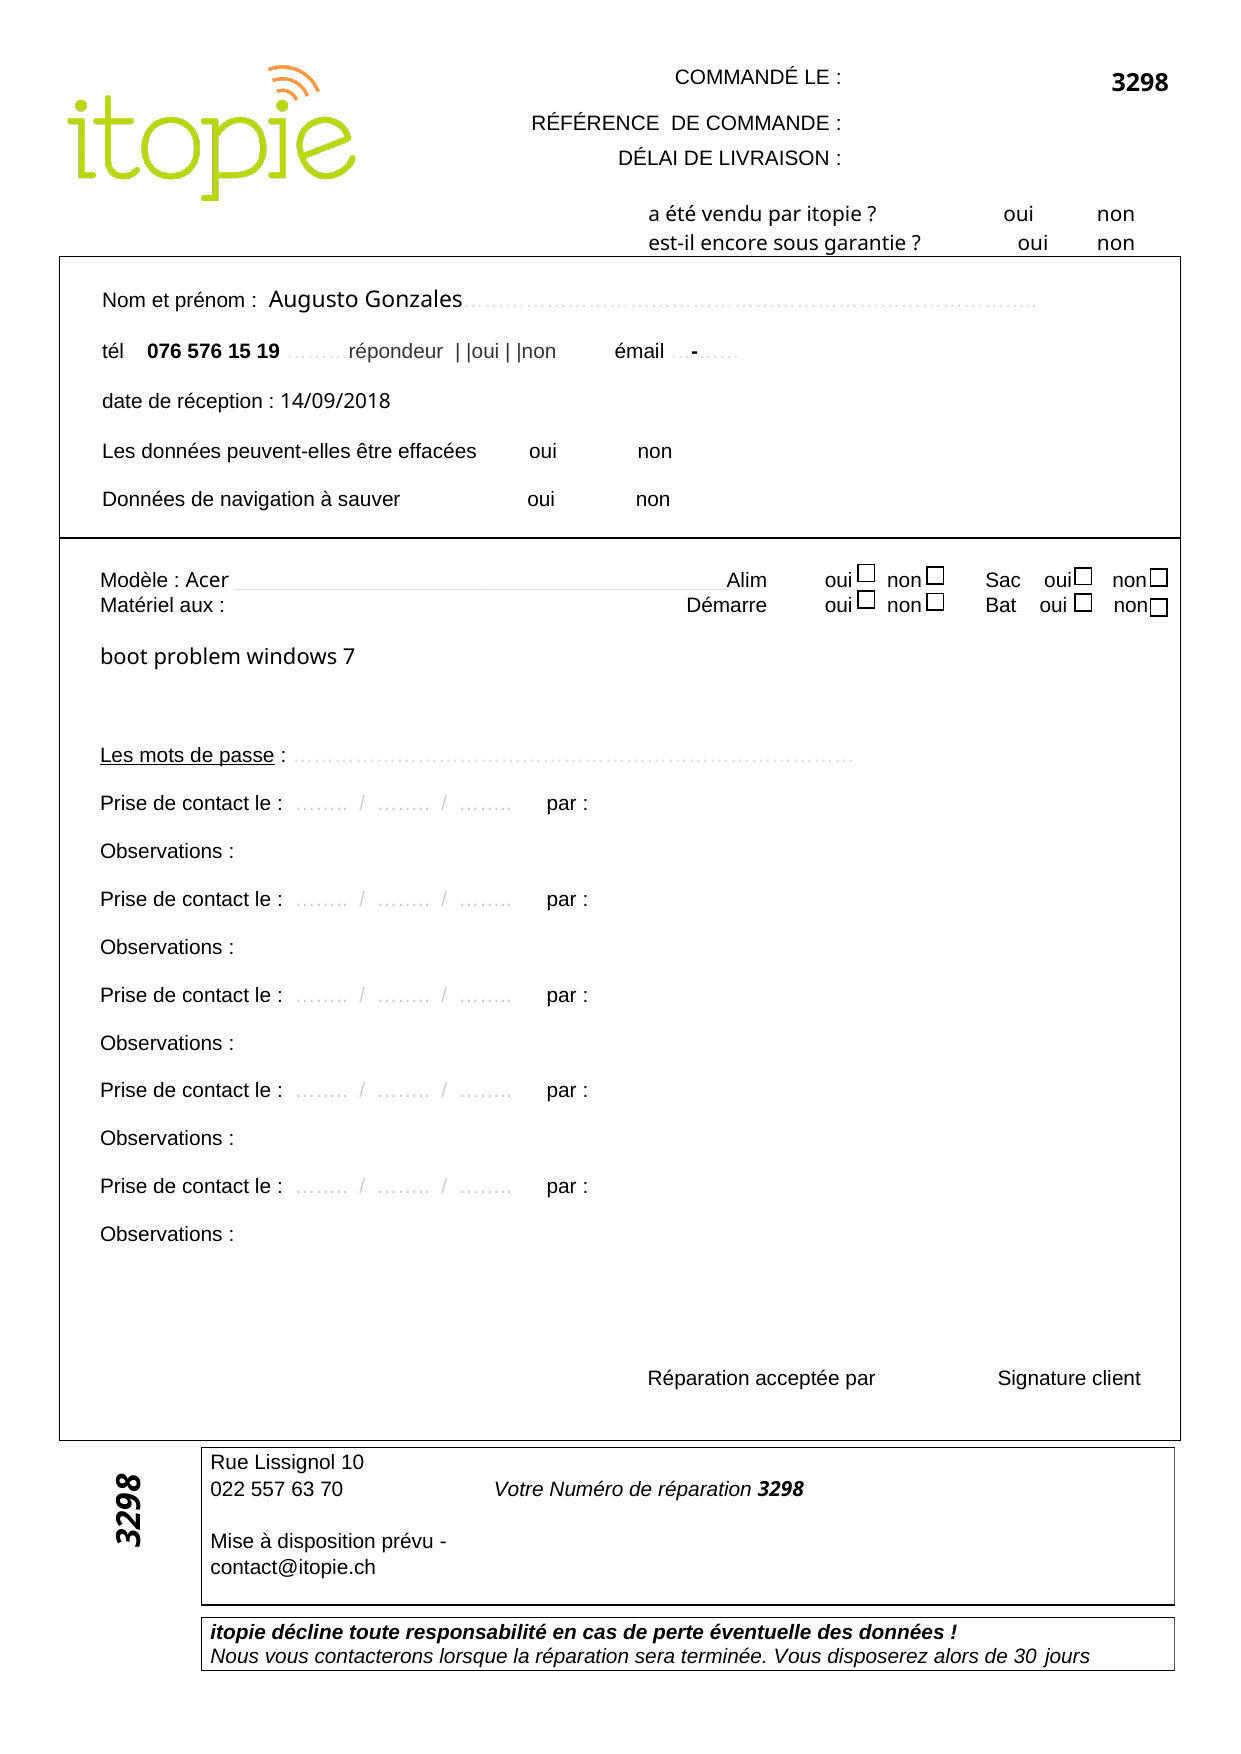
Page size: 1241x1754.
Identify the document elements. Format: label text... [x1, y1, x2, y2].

table_header Rue Lissignol 10 022 557 63 70 Votre Numéro de réparation 3298 Mise à disposition prévu - contact@itopie.ch [195, 1441, 1180, 1611]
text Modèle : Acer Alim oui non Sac oui non [948, 562, 1180, 590]
text Modèle : Acer Alim oui non Sac oui non [879, 562, 925, 590]
text est-il encore sous garantie ? oui non [59, 228, 1181, 256]
text date de réception : 14/09/2018 [60, 383, 1180, 415]
table_cell [847, 105, 1180, 140]
text boot problem windows 7 [60, 638, 1180, 671]
text Observations : [60, 1027, 1180, 1054]
text a été vendu par itopie ? oui non [59, 199, 1181, 228]
text Prise de contact le : …….. / …….. / …….. par : [60, 788, 1180, 815]
text Observations : [60, 931, 1180, 958]
text Réparation acceptée par Signature client [60, 1363, 1180, 1390]
text Observations : [60, 1123, 1180, 1150]
text Observations : [60, 1219, 1180, 1246]
text Les mots de passe : ……………………………………………………………………… [60, 740, 1180, 767]
text Nom et prénom : Augusto Gonzales……………………………………………………………………….. [60, 280, 1180, 314]
text Données de navigation à sauver oui non [60, 484, 1180, 511]
table_header 3298 [847, 59, 1180, 104]
table_cell DÉLAI DE LIVRAISON : [490, 140, 847, 175]
table_cell [847, 140, 1180, 175]
table_header COMMANDÉ LE : [490, 59, 847, 104]
text tél 076 576 15 19 ………répondeur | |oui | |non émail …-…… [60, 335, 1180, 362]
picture [67, 65, 356, 201]
text Prise de contact le : …….. / …….. / …….. par : [60, 1171, 1180, 1198]
text Les données peuvent-elles être effacées oui non [60, 436, 1180, 463]
text Prise de contact le : …….. / …….. / …….. par : [60, 979, 1180, 1006]
text Observations : [60, 836, 1180, 863]
text Prise de contact le : …….. / …….. / …….. par : [60, 1075, 1180, 1102]
table_cell itopie décline toute responsabilité en cas de perte éventuelle des données ! Nous vous contacterons lorsque la réparation sera terminée. Vous disposerez alors de 30 jours [195, 1611, 1180, 1677]
text Modèle : Acer Alim oui non Sac oui non [60, 562, 856, 590]
text Prise de contact le : …….. / …….. / …….. par : [60, 883, 1180, 911]
text Matériel aux : Démarre oui non Bat oui non [60, 590, 1180, 617]
table_cell RÉFÉRENCE DE COMMANDE : [490, 105, 847, 140]
table_header 3298 [59, 1441, 195, 1677]
